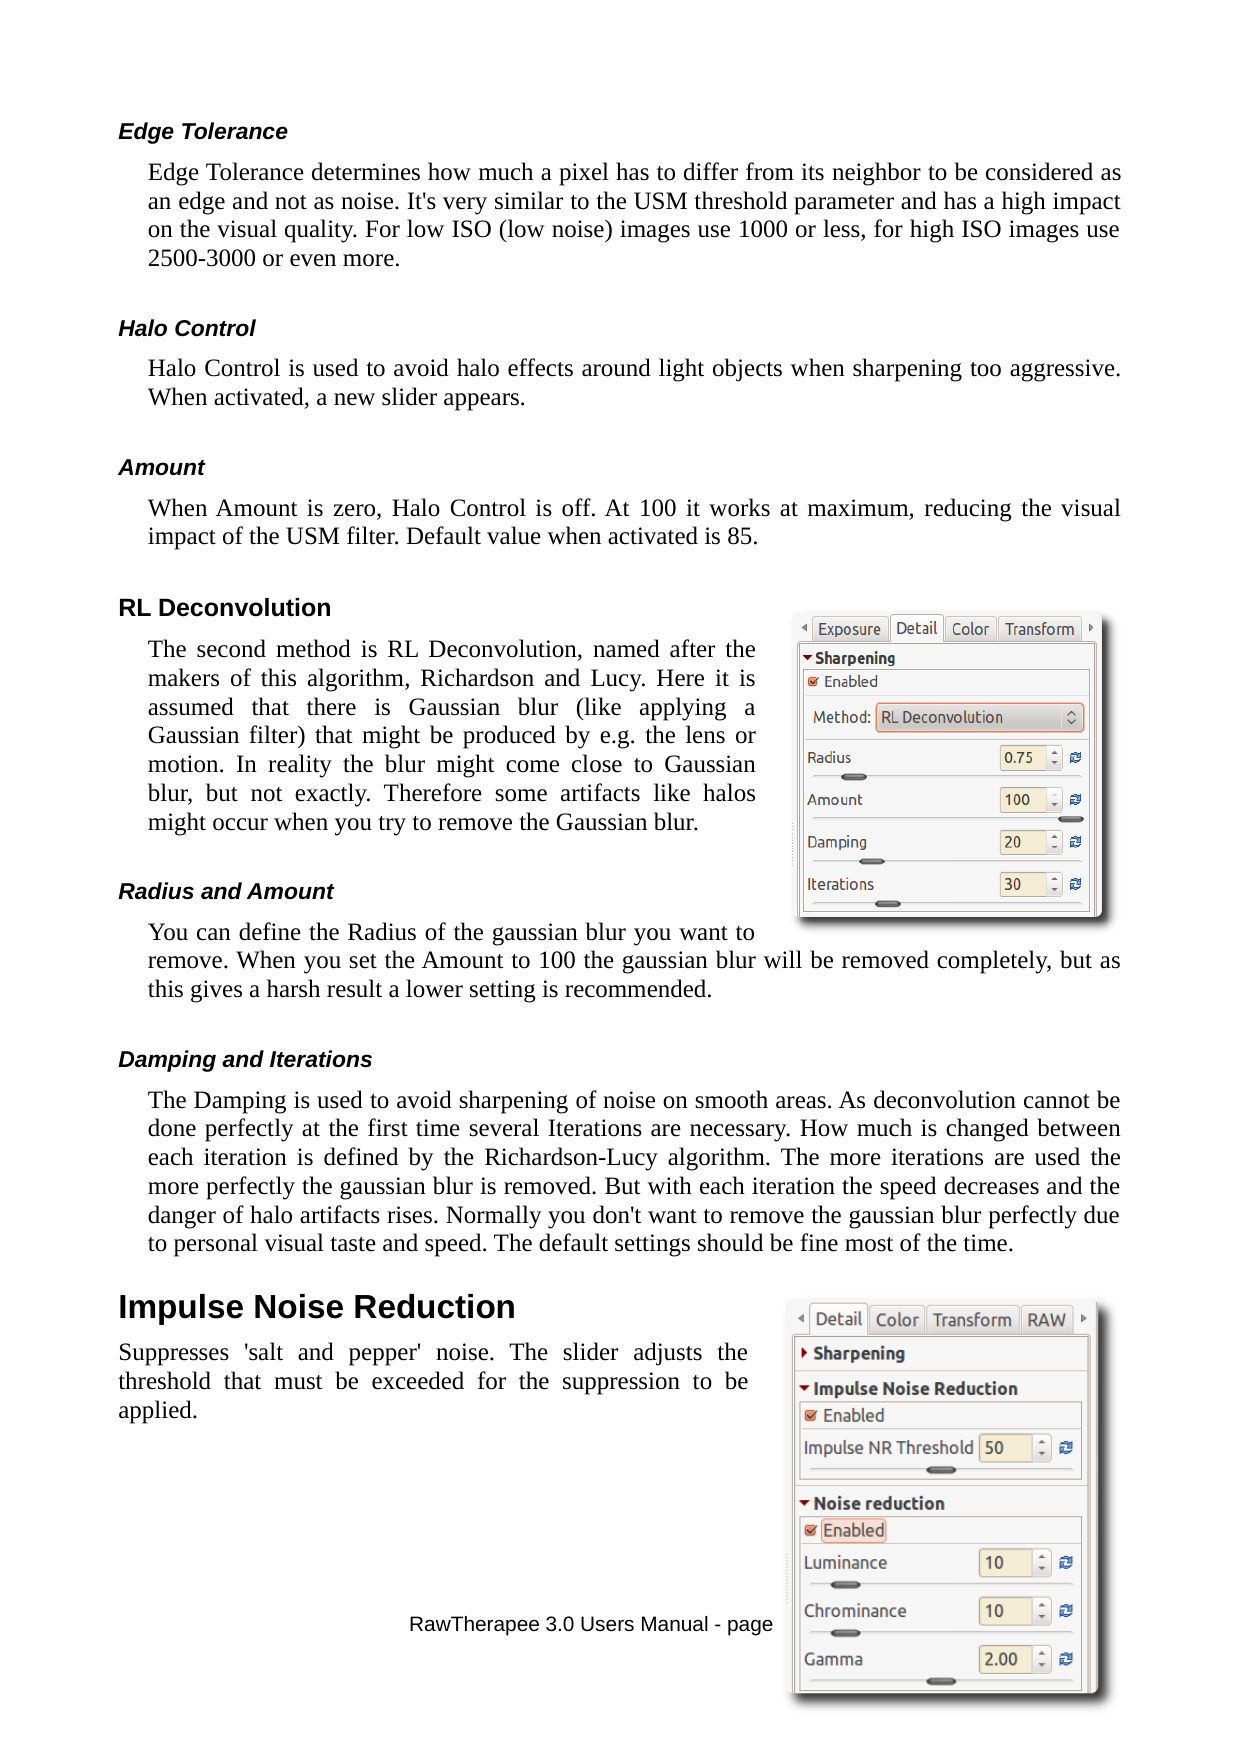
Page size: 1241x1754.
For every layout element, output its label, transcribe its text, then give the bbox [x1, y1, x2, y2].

text When Amount is zero, Halo Control is off. At 100 it works at maximum, reducing the visual impact of the USM filter. Default value when activated is 85. [148, 493, 1122, 550]
subtitle Amount [118, 454, 1122, 480]
text The Damping is used to avoid sharpening of noise on smooth areas. As deconvolution cannot be done perfectly at the first time several Iterations are necessary. How much is changed between each iteration is defined by the Richardson-Lucy algorithm. The more iterations are used the more perfectly the gaussian blur is removed. But with each iteration the speed decreases and the danger of halo artifacts rises. Normally you don't want to remove the gaussian blur perfectly due to personal visual taste and speed. The default settings should be fine most of the time. [148, 1085, 1122, 1257]
subtitle Radius and Amount [118, 878, 786, 904]
subtitle Halo Control [118, 315, 1122, 341]
subtitle Damping and Iterations [118, 1046, 1122, 1072]
text Suppresses 'salt and pepper' noise. The slider adjusts the threshold that must be exceeded for the suppression to be applied. [118, 1337, 778, 1424]
picture [778, 1292, 1123, 1718]
text The second method is RL Deconvolution, named after the makers of this algorithm, Richardson and Lucy. Here it is assumed that there is Gaussian blur (like applying a Gaussian filter) that might be produced by e.g. the lens or motion. In reality the blur might come close to Gaussian blur, but not exactly. Therefore some artifacts like halos might occur when you try to remove the Gaussian blur. [148, 634, 786, 835]
picture [786, 605, 1123, 938]
subtitle Impulse Noise Reduction [118, 1287, 1122, 1325]
text You can define the Radius of the gaussian blur you want to remove. When you set the Amount to 100 the gaussian blur will be removed completely, but as this gives a harsh result a lower setting is recommended. [148, 917, 1122, 1003]
text Edge Tolerance determines how much a pixel has to differ from its neighbor to be considered as an edge and not as noise. It's very similar to the USM threshold parameter and has a high impact on the visual quality. For low ISO (low noise) images use 1000 or less, for high ISO images use 2500-3000 or even more. [148, 157, 1122, 272]
text Halo Control is used to avoid halo effects around light objects when sharpening too aggressive. When activated, a new slider appears. [148, 353, 1122, 411]
subtitle RL Deconvolution [118, 593, 1122, 622]
subtitle Edge Tolerance [118, 118, 1122, 144]
